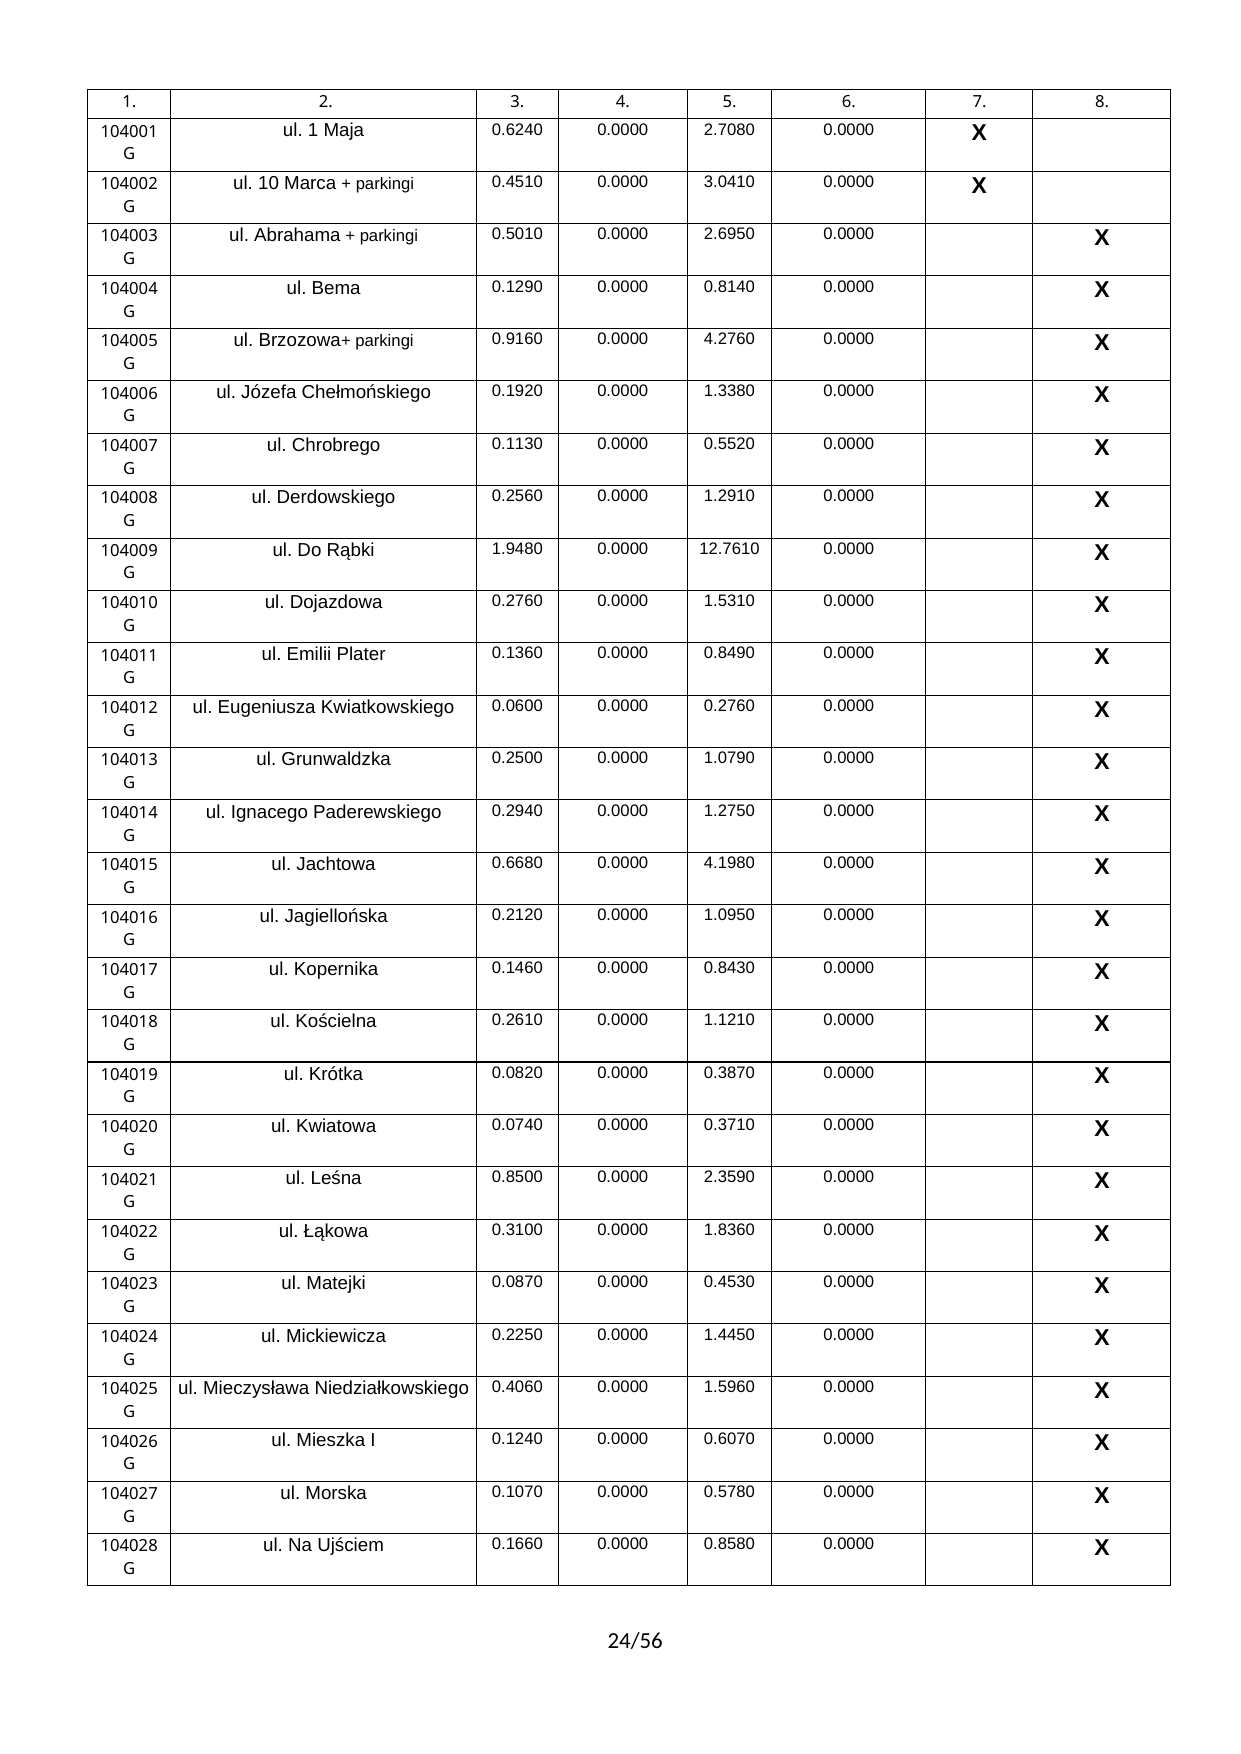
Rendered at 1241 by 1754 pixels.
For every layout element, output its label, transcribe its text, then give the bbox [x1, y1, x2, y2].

table_cell 4.2760 [688, 329, 771, 380]
table_cell 1.3380 [688, 381, 771, 433]
table_cell ul. Łąkowa [171, 1220, 476, 1271]
table_cell [926, 276, 1032, 328]
table_cell 3. [477, 90, 558, 118]
table_cell [926, 1429, 1032, 1481]
table_cell [926, 1534, 1032, 1585]
table_cell 0.0000 [772, 1534, 925, 1585]
table_cell 0.0000 [559, 800, 687, 852]
table_cell 0.4510 [477, 172, 558, 223]
table_cell 0.1070 [477, 1482, 558, 1533]
table_cell X [1033, 1167, 1170, 1218]
table_cell 0.6070 [688, 1429, 771, 1481]
table_cell ul. Mieczysława Niedziałkowskiego [171, 1377, 476, 1428]
table_cell 0.0000 [772, 958, 925, 1009]
table_cell 104002G [88, 172, 170, 223]
table_cell 104003G [88, 224, 170, 275]
table_cell 104010G [88, 591, 170, 642]
table_cell 1.2750 [688, 800, 771, 852]
table_cell 0.5520 [688, 434, 771, 485]
table_cell 0.0000 [772, 800, 925, 852]
table_cell 0.4060 [477, 1377, 558, 1428]
table_cell 0.0000 [559, 1220, 687, 1271]
table_cell 12.7610 [688, 539, 771, 590]
table_cell X [1033, 905, 1170, 957]
table_cell [926, 434, 1032, 485]
table_cell 0.1290 [477, 276, 558, 328]
table_cell 4. [559, 90, 687, 118]
table_cell X [1033, 1534, 1170, 1585]
table_cell 1.5310 [688, 591, 771, 642]
table_cell [926, 329, 1032, 380]
table_cell [926, 224, 1032, 275]
table_cell 8. [1033, 90, 1170, 118]
table_cell 0.0000 [772, 224, 925, 275]
table_cell X [1033, 800, 1170, 852]
table_cell X [1033, 1220, 1170, 1271]
table_cell 104014G [88, 800, 170, 852]
table_cell 7. [926, 90, 1032, 118]
table_cell 0.0000 [559, 1429, 687, 1481]
table_cell 0.0000 [772, 1115, 925, 1166]
table_cell ul. Bema [171, 276, 476, 328]
table_cell X [1033, 591, 1170, 642]
table_cell ul. 10 Marca + parkingi [171, 172, 476, 223]
table_cell 0.0000 [559, 643, 687, 694]
table_cell 0.1360 [477, 643, 558, 694]
table_cell 104026G [88, 1429, 170, 1481]
table_cell [926, 486, 1032, 537]
table_cell 0.0000 [559, 434, 687, 485]
table_cell ul. Krótka [171, 1063, 476, 1114]
table_cell X [1033, 1115, 1170, 1166]
table_cell [926, 1167, 1032, 1218]
table_cell ul. Józefa Chełmońskiego [171, 381, 476, 433]
table_cell 0.0000 [772, 276, 925, 328]
table_cell 1.9480 [477, 539, 558, 590]
table_cell 1.0950 [688, 905, 771, 957]
table_cell 0.0600 [477, 696, 558, 747]
table_cell X [1033, 853, 1170, 904]
table_cell 3.0410 [688, 172, 771, 223]
table_cell 104001G [88, 119, 170, 171]
table_cell 0.2500 [477, 748, 558, 799]
table_cell ul. Brzozowa+ parkingi [171, 329, 476, 380]
table_cell 6. [772, 90, 925, 118]
table_cell 0.0000 [772, 1482, 925, 1533]
table_cell 0.0000 [772, 853, 925, 904]
table_cell 0.0000 [559, 1272, 687, 1323]
table_cell X [1033, 486, 1170, 537]
table_cell 104004G [88, 276, 170, 328]
table_cell 0.9160 [477, 329, 558, 380]
table_cell 0.0000 [772, 172, 925, 223]
table_cell 0.0000 [772, 1377, 925, 1428]
table_cell ul. Grunwaldzka [171, 748, 476, 799]
table_cell [926, 1324, 1032, 1376]
table_cell [926, 1063, 1032, 1114]
table_cell 0.0000 [772, 696, 925, 747]
table_cell 2.3590 [688, 1167, 771, 1218]
table_cell 104009G [88, 539, 170, 590]
table_cell 0.0000 [559, 1167, 687, 1218]
table_cell 2.6950 [688, 224, 771, 275]
table_cell 104023G [88, 1272, 170, 1323]
table_cell 0.2760 [688, 696, 771, 747]
table_cell 0.0000 [772, 1324, 925, 1376]
table_cell X [1033, 643, 1170, 694]
table_cell ul. Dojazdowa [171, 591, 476, 642]
table_cell X [1033, 1010, 1170, 1061]
table_cell 104011G [88, 643, 170, 694]
table_cell 0.0000 [772, 329, 925, 380]
table_cell ul. Mieszka I [171, 1429, 476, 1481]
table_cell 0.0000 [772, 1167, 925, 1218]
table_cell 0.6680 [477, 853, 558, 904]
table_cell 1. [88, 90, 170, 118]
table_cell 104006G [88, 381, 170, 433]
table_cell 104005G [88, 329, 170, 380]
table_cell 0.0000 [772, 591, 925, 642]
table_cell 104016G [88, 905, 170, 957]
table_cell 0.0000 [559, 329, 687, 380]
table_cell [926, 1482, 1032, 1533]
table_cell [926, 643, 1032, 694]
table_cell [926, 1272, 1032, 1323]
table_cell 2.7080 [688, 119, 771, 171]
table_cell 104015G [88, 853, 170, 904]
table_cell 1.8360 [688, 1220, 771, 1271]
table_cell X [1033, 1429, 1170, 1481]
table_cell 0.8500 [477, 1167, 558, 1218]
table_cell ul. Mickiewicza [171, 1324, 476, 1376]
table_cell [926, 1010, 1032, 1061]
table_cell 0.0000 [772, 748, 925, 799]
table_cell 4.1980 [688, 853, 771, 904]
table_cell 0.1240 [477, 1429, 558, 1481]
table_cell X [1033, 1063, 1170, 1114]
table_cell 0.0000 [559, 381, 687, 433]
table_cell 104020G [88, 1115, 170, 1166]
table_cell 0.6240 [477, 119, 558, 171]
table_cell ul. Emilii Plater [171, 643, 476, 694]
table_cell 0.0000 [772, 434, 925, 485]
table_cell [926, 591, 1032, 642]
table_cell 0.0000 [559, 539, 687, 590]
table_cell 0.5010 [477, 224, 558, 275]
table_cell [926, 539, 1032, 590]
table_cell ul. Kwiatowa [171, 1115, 476, 1166]
table_cell 0.0000 [559, 748, 687, 799]
table_cell 0.8140 [688, 276, 771, 328]
table_cell 0.3100 [477, 1220, 558, 1271]
table_cell 0.0000 [772, 1063, 925, 1114]
table_cell 0.0000 [772, 905, 925, 957]
table_cell 0.1130 [477, 434, 558, 485]
table_cell 0.2120 [477, 905, 558, 957]
table_cell 5. [688, 90, 771, 118]
table_cell X [1033, 276, 1170, 328]
table_cell 0.1460 [477, 958, 558, 1009]
table_cell ul. Na Ujściem [171, 1534, 476, 1585]
table_cell 0.0870 [477, 1272, 558, 1323]
table_cell X [1033, 224, 1170, 275]
table_cell X [1033, 381, 1170, 433]
table_cell 104013G [88, 748, 170, 799]
table_cell 104022G [88, 1220, 170, 1271]
table_cell 2. [171, 90, 476, 118]
table_cell 0.0000 [559, 276, 687, 328]
table_cell [926, 1377, 1032, 1428]
table_cell 0.0000 [772, 486, 925, 537]
table_cell 0.0000 [559, 853, 687, 904]
table_cell 104018G [88, 1010, 170, 1061]
table_cell 0.0000 [772, 119, 925, 171]
table_cell 0.0000 [772, 1429, 925, 1481]
table_cell 0.8430 [688, 958, 771, 1009]
table_cell 0.0000 [559, 224, 687, 275]
table_cell 0.3710 [688, 1115, 771, 1166]
table_cell ul. 1 Maja [171, 119, 476, 171]
table_cell [1033, 119, 1170, 171]
table_cell 0.1920 [477, 381, 558, 433]
table_cell 0.0000 [559, 958, 687, 1009]
table_cell ul. Ignacego Paderewskiego [171, 800, 476, 852]
table_cell ul. Kościelna [171, 1010, 476, 1061]
table_cell X [926, 172, 1032, 223]
table_cell ul. Derdowskiego [171, 486, 476, 537]
table_cell 104025G [88, 1377, 170, 1428]
table_cell 0.3870 [688, 1063, 771, 1114]
table_cell ul. Do Rąbki [171, 539, 476, 590]
table_cell 0.0000 [559, 1063, 687, 1114]
table_cell [926, 853, 1032, 904]
table_cell 0.0000 [559, 696, 687, 747]
table_cell [926, 905, 1032, 957]
table_cell 0.0000 [772, 539, 925, 590]
table_cell ul. Leśna [171, 1167, 476, 1218]
table_cell ul. Kopernika [171, 958, 476, 1009]
table_cell X [926, 119, 1032, 171]
table_cell 0.0000 [559, 486, 687, 537]
table_cell ul. Jagiellońska [171, 905, 476, 957]
table_cell 0.8490 [688, 643, 771, 694]
table_cell 0.0000 [559, 1482, 687, 1533]
table_cell 104008G [88, 486, 170, 537]
table_cell [926, 1220, 1032, 1271]
table_cell [926, 748, 1032, 799]
table_cell 0.0000 [559, 1377, 687, 1428]
table_cell [926, 381, 1032, 433]
table_cell 0.0740 [477, 1115, 558, 1166]
table_cell ul. Chrobrego [171, 434, 476, 485]
table_cell 0.8580 [688, 1534, 771, 1585]
table_cell 0.0000 [559, 1010, 687, 1061]
table_cell [926, 1115, 1032, 1166]
table_cell X [1033, 1324, 1170, 1376]
table_cell ul. Abrahama + parkingi [171, 224, 476, 275]
table_cell 0.0000 [559, 1534, 687, 1585]
table_cell 0.0000 [559, 1324, 687, 1376]
table_cell 1.4450 [688, 1324, 771, 1376]
table_cell 104024G [88, 1324, 170, 1376]
table_cell 0.0000 [772, 643, 925, 694]
table_cell X [1033, 539, 1170, 590]
table_cell 0.5780 [688, 1482, 771, 1533]
table_cell X [1033, 748, 1170, 799]
table_cell [926, 800, 1032, 852]
table_cell X [1033, 1482, 1170, 1533]
table_cell 0.0000 [559, 172, 687, 223]
table_cell 0.2940 [477, 800, 558, 852]
table_cell 104028G [88, 1534, 170, 1585]
table_cell 104012G [88, 696, 170, 747]
table_cell 1.2910 [688, 486, 771, 537]
table_cell 104027G [88, 1482, 170, 1533]
table_cell ul. Eugeniusza Kwiatkowskiego [171, 696, 476, 747]
table_cell 0.2610 [477, 1010, 558, 1061]
table_cell X [1033, 958, 1170, 1009]
table_cell [926, 958, 1032, 1009]
table_cell 104021G [88, 1167, 170, 1218]
table_cell 0.2760 [477, 591, 558, 642]
table_cell 0.2560 [477, 486, 558, 537]
table_cell 104007G [88, 434, 170, 485]
table_cell 0.0000 [772, 1272, 925, 1323]
table_cell X [1033, 434, 1170, 485]
table_cell 0.4530 [688, 1272, 771, 1323]
table_cell X [1033, 1377, 1170, 1428]
table_cell 104017G [88, 958, 170, 1009]
table_cell 1.5960 [688, 1377, 771, 1428]
table_cell 0.2250 [477, 1324, 558, 1376]
table_cell 0.0000 [772, 1010, 925, 1061]
table_cell X [1033, 696, 1170, 747]
table_cell ul. Matejki [171, 1272, 476, 1323]
table_cell 1.0790 [688, 748, 771, 799]
table_cell [1033, 172, 1170, 223]
table_cell X [1033, 329, 1170, 380]
table_cell 0.0000 [772, 1220, 925, 1271]
table_cell X [1033, 1272, 1170, 1323]
table_cell 0.0000 [772, 381, 925, 433]
table_cell 0.0000 [559, 1115, 687, 1166]
table_cell 0.0000 [559, 905, 687, 957]
table_cell 0.0000 [559, 119, 687, 171]
table_cell ul. Jachtowa [171, 853, 476, 904]
table_cell 1.1210 [688, 1010, 771, 1061]
table_cell [926, 696, 1032, 747]
table_cell 0.0820 [477, 1063, 558, 1114]
table_cell ul. Morska [171, 1482, 476, 1533]
table_cell 104019G [88, 1063, 170, 1114]
table_cell 0.0000 [559, 591, 687, 642]
table_cell 0.1660 [477, 1534, 558, 1585]
